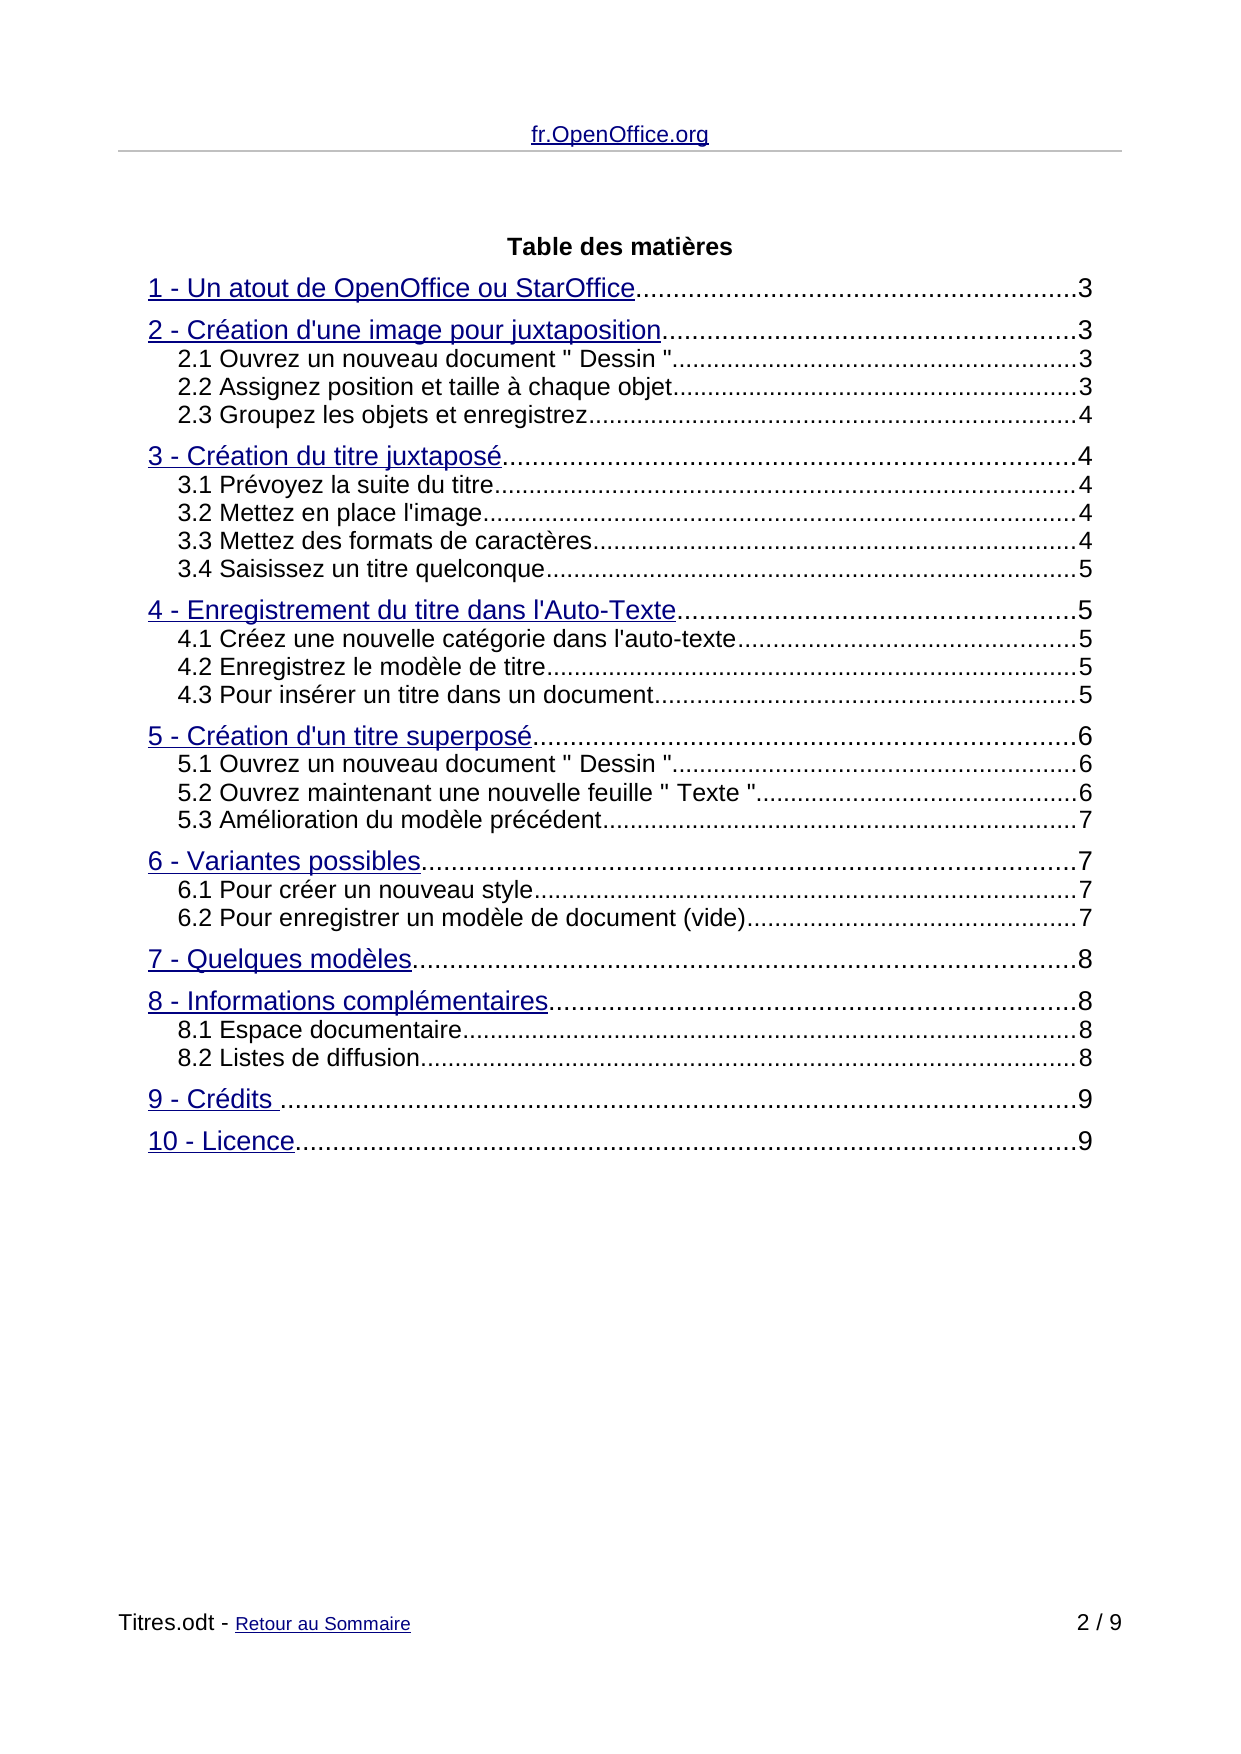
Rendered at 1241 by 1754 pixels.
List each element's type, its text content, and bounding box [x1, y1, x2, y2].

text 3.3 Mettez des formats de caractères 4 [177, 527, 1093, 555]
text 6.1 Pour créer un nouveau style 7 [177, 876, 1093, 904]
text 1 - Un atout de OpenOffice ou StarOffice 3 [148, 273, 1093, 303]
text 5.2 Ouvrez maintenant une nouvelle feuille " Texte " 6 [177, 778, 1093, 806]
text 8.2 Listes de diffusion 8 [177, 1044, 1093, 1072]
text 2.2 Assignez position et taille à chaque objet 3 [177, 373, 1093, 401]
text 3.1 Prévoyez la suite du titre 4 [177, 471, 1093, 499]
text 5 - Création d'un titre superposé 6 [148, 720, 1093, 750]
text 2.1 Ouvrez un nouveau document " Dessin " 3 [177, 345, 1093, 373]
text 7 - Quelques modèles 8 [148, 944, 1093, 974]
text 3 - Création du titre juxtaposé 4 [148, 441, 1093, 471]
text 6 - Variantes possibles 7 [148, 846, 1093, 876]
text 5.3 Amélioration du modèle précédent 7 [177, 806, 1093, 834]
text 4.3 Pour insérer un titre dans un document 5 [177, 681, 1093, 709]
text 6.2 Pour enregistrer un modèle de document (vide) 7 [177, 904, 1093, 932]
subtitle Table des matières [118, 233, 1122, 261]
text 4 - Enregistrement du titre dans l'Auto-Texte 5 [148, 594, 1093, 624]
text 4.2 Enregistrez le modèle de titre 5 [177, 653, 1093, 681]
text 5.1 Ouvrez un nouveau document " Dessin " 6 [177, 750, 1093, 778]
text 3.4 Saisissez un titre quelconque 5 [177, 555, 1093, 583]
text 3.2 Mettez en place l'image 4 [177, 499, 1093, 527]
text 2.3 Groupez les objets et enregistrez 4 [177, 401, 1093, 429]
text 9 - Crédits 9 [148, 1084, 1093, 1114]
text 10 - Licence 9 [148, 1125, 1093, 1155]
text 2 - Création d'une image pour juxtaposition 3 [148, 315, 1093, 345]
text 8 - Informations complémentaires 8 [148, 986, 1093, 1016]
text 8.1 Espace documentaire 8 [177, 1016, 1093, 1044]
text 4.1 Créez une nouvelle catégorie dans l'auto-texte 5 [177, 624, 1093, 653]
